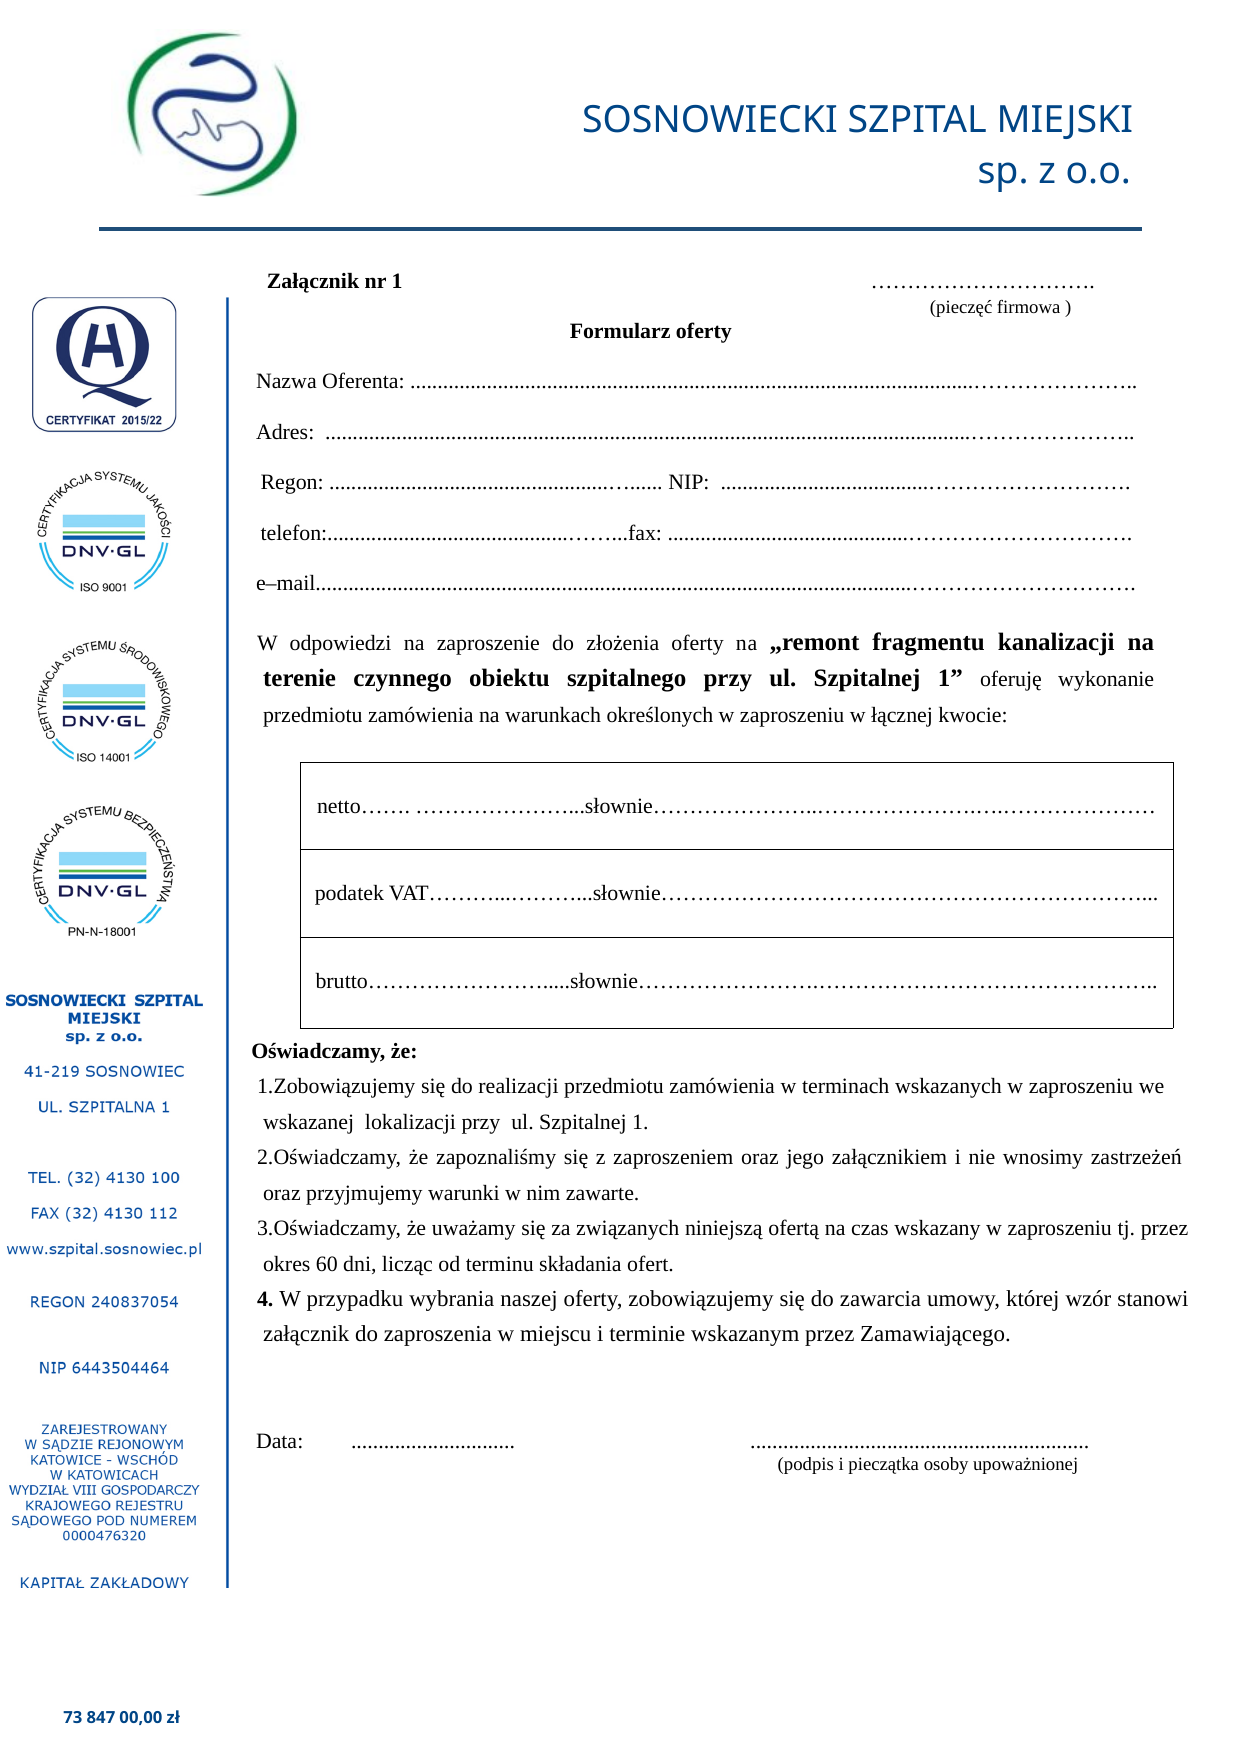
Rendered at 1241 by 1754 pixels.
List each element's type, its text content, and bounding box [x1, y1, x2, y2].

picture [1, 288, 238, 1588]
text Adres: ......................................................................................................................………………….. [256, 419, 1207, 444]
text Załącznik nr 1 …………………………. [256, 268, 1207, 293]
text telefon:............................................……...fax: ............................................…………………………. [256, 494, 1207, 545]
text (pieczęć firmowa ) [256, 293, 1207, 318]
text 2.Oświadczamy, że zapoznaliśmy się z zaproszeniem oraz jego załącznikiem i nie wnosimy zastrzeżeń oraz przyjmujemy warunki w nim zawarte. [257, 1134, 1184, 1205]
text 4. W przypadku wybrania naszej oferty, zobowiązujemy się do zawarcia umowy, której wzór stanowi załącznik do zaproszenia w miejscu i terminie wskazanym przez Zamawiającego. [257, 1276, 1189, 1347]
text Formularz oferty [256, 318, 1207, 343]
text e–mail.............................................................................................................…………………………. [256, 570, 1207, 595]
text Nazwa Oferenta: .......................................................................................................………………….. [256, 368, 1207, 394]
table_cell brutto…………………….....słownie…………………….……………………………………….. [301, 938, 1173, 1028]
text 3.Oświadczamy, że uważamy się za związanych niniejszą ofertą na czas wskazany w zaproszeniu tj. przez okres 60 dni, licząc od terminu składania ofert. [257, 1205, 1189, 1276]
text Regon: ...................................................…...... NIP: ......................................………………………. [256, 444, 1207, 494]
text 1.Zobowiązujemy się do realizacji przedmiotu zamówienia w terminach wskazanych w zaproszeniu we wskazanej lokalizacji przy ul. Szpitalnej 1. [257, 1063, 1166, 1134]
table_cell podatek VAT………...………...słownie…………………………………………………………... [301, 850, 1173, 937]
text W odpowiedzi na zaproszenie do złożenia oferty na „remont fragmentu kanalizacji na terenie czynnego obiektu szpitalnego przy ul. Szpitalnej 1” oferuję wykonanie przedmiotu zamówienia na warunkach określonych w zaproszeniu w łącznej kwocie: [257, 621, 1154, 727]
text Oświadczamy, że: [251, 1028, 1207, 1063]
text (podpis i pieczątka osoby upoważnionej [256, 1453, 1207, 1474]
table_header netto……. …………………...słownie…………………..………………….….………………… [301, 763, 1173, 849]
text Data: .............................. .............................................................. [256, 1417, 1207, 1453]
picture [111, 29, 311, 197]
